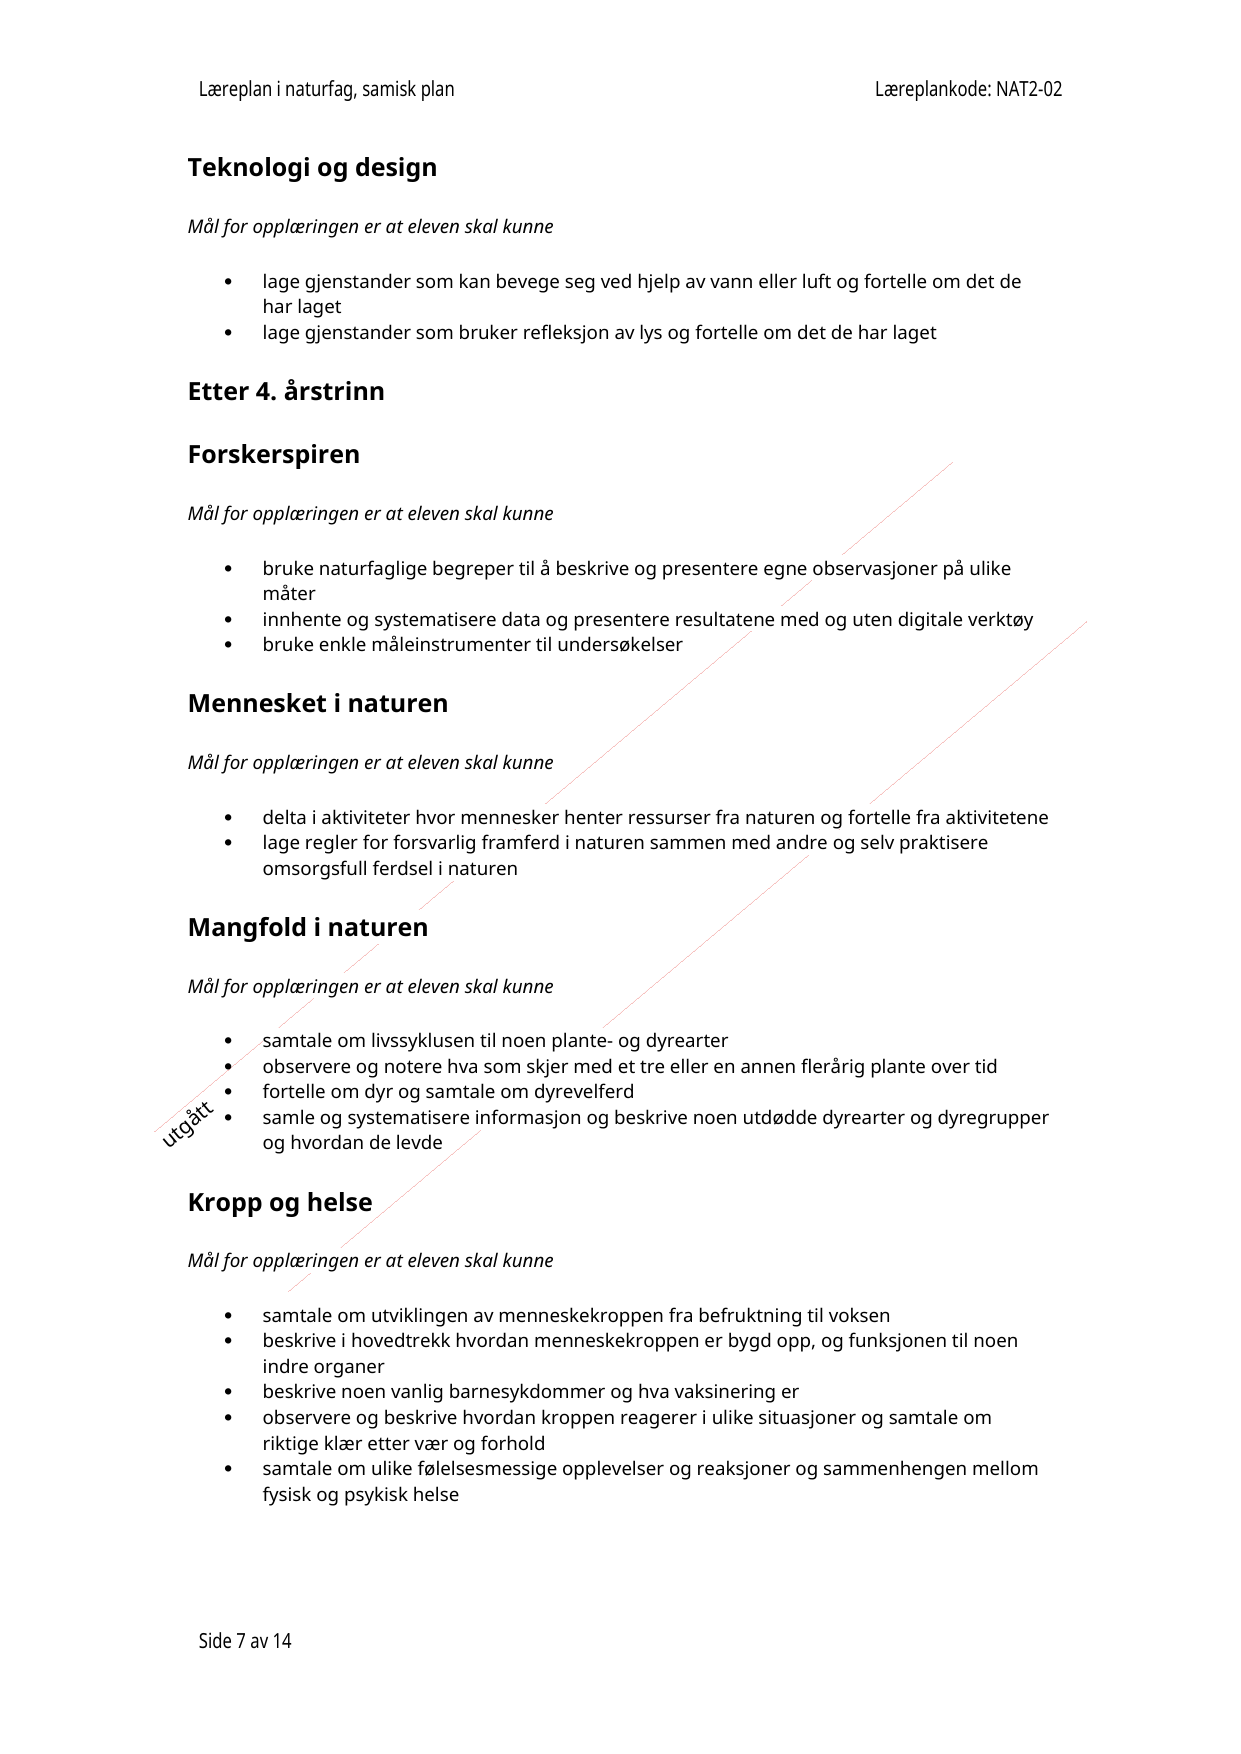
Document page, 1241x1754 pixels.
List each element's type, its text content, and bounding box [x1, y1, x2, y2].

list samtale om ulike følelsesmessige opplevelser og reaksjoner og sammenhengen mellom fysisk og psykisk helse [459, 1455, 1053, 1506]
list bruke naturfaglige begreper til å beskrive og presentere egne observasjoner på ulike måter [783, 555, 1053, 606]
list bruke enkle måleinstrumenter til undersøkelser [722, 631, 1053, 657]
subtitle Mennesket i naturen [647, 686, 1008, 720]
list beskrive i hovedtrekk hvordan menneskekroppen er bygd opp, og funksjonen til noen indre organer [225, 1328, 263, 1379]
list fortelle om dyr og samtale om dyrevelferd [635, 1079, 1053, 1104]
list beskrive noen vanlig barnesykdommer og hva vaksinering er [800, 1379, 1053, 1404]
list bruke naturfaglige begreper til å beskrive og presentere egne observasjoner på ulike måter [316, 580, 810, 606]
subtitle Mangfold i naturen [704, 910, 1053, 944]
list lage gjenstander som bruker refleksjon av lys og fortelle om det de har laget [937, 319, 1053, 344]
list beskrive i hovedtrekk hvordan menneskekroppen er bygd opp, og funksjonen til noen indre organer [385, 1328, 1053, 1379]
list lage gjenstander som kan bevege seg ved hjelp av vann eller luft og fortelle om det de har laget [225, 268, 1053, 319]
text Mål for opplæringen er at eleven skal kunne [561, 749, 609, 775]
list lage regler for forsvarlig framferd i naturen sammen med andre og selv praktisere omsorgsfull ferdsel i naturen [518, 855, 807, 881]
list lage regler for forsvarlig framferd i naturen sammen med andre og selv praktisere omsorgsfull ferdsel i naturen [779, 829, 1053, 881]
subtitle Forskerspiren [361, 437, 1053, 471]
list bruke enkle måleinstrumenter til undersøkelser [225, 631, 263, 657]
subtitle Teknologi og design [438, 150, 1053, 184]
list lage regler for forsvarlig framferd i naturen sammen med andre og selv praktisere omsorgsfull ferdsel i naturen [225, 829, 514, 881]
subtitle Mennesket i naturen [971, 686, 1053, 720]
text Mål for opplæringen er at eleven skal kunne [561, 973, 666, 998]
subtitle Mennesket i naturen [449, 686, 684, 720]
text Mål for opplæringen er at eleven skal kunne [905, 749, 1053, 775]
text Mål for opplæringen er at eleven skal kunne [581, 749, 933, 775]
text Mål for opplæringen er at eleven skal kunne [561, 500, 906, 526]
list samtale om livssyklusen til noen plante- og dyrearter [728, 1028, 1053, 1053]
text Mål for opplæringen er at eleven skal kunne [561, 1248, 1053, 1273]
subtitle Kropp og helse [378, 1184, 1053, 1218]
text Mål for opplæringen er at eleven skal kunne [878, 500, 1053, 526]
list bruke enkle måleinstrumenter til undersøkelser [683, 631, 749, 657]
list observere og beskrive hvordan kroppen reagerer i ulike situasjoner og samtale om riktige klær etter vær og forhold [546, 1404, 1053, 1455]
list samtale om utviklingen av menneskekroppen fra befruktning til voksen [891, 1302, 1053, 1328]
subtitle Etter 4. årstrinn [385, 374, 1053, 408]
list bruke naturfaglige begreper til å beskrive og presentere egne observasjoner på ulike måter [225, 555, 263, 606]
subtitle Kropp og helse [373, 1184, 415, 1218]
subtitle Mangfold i naturen [429, 910, 741, 944]
list samle og systematisere informasjon og beskrive noen utdødde dyrearter og dyregrupper og hvordan de levde [453, 1104, 1053, 1155]
list fortelle om dyr og samtale om dyrevelferd [225, 1079, 263, 1104]
text Mål for opplæringen er at eleven skal kunne [640, 973, 1053, 998]
text Mål for opplæringen er at eleven skal kunne [561, 213, 1053, 239]
